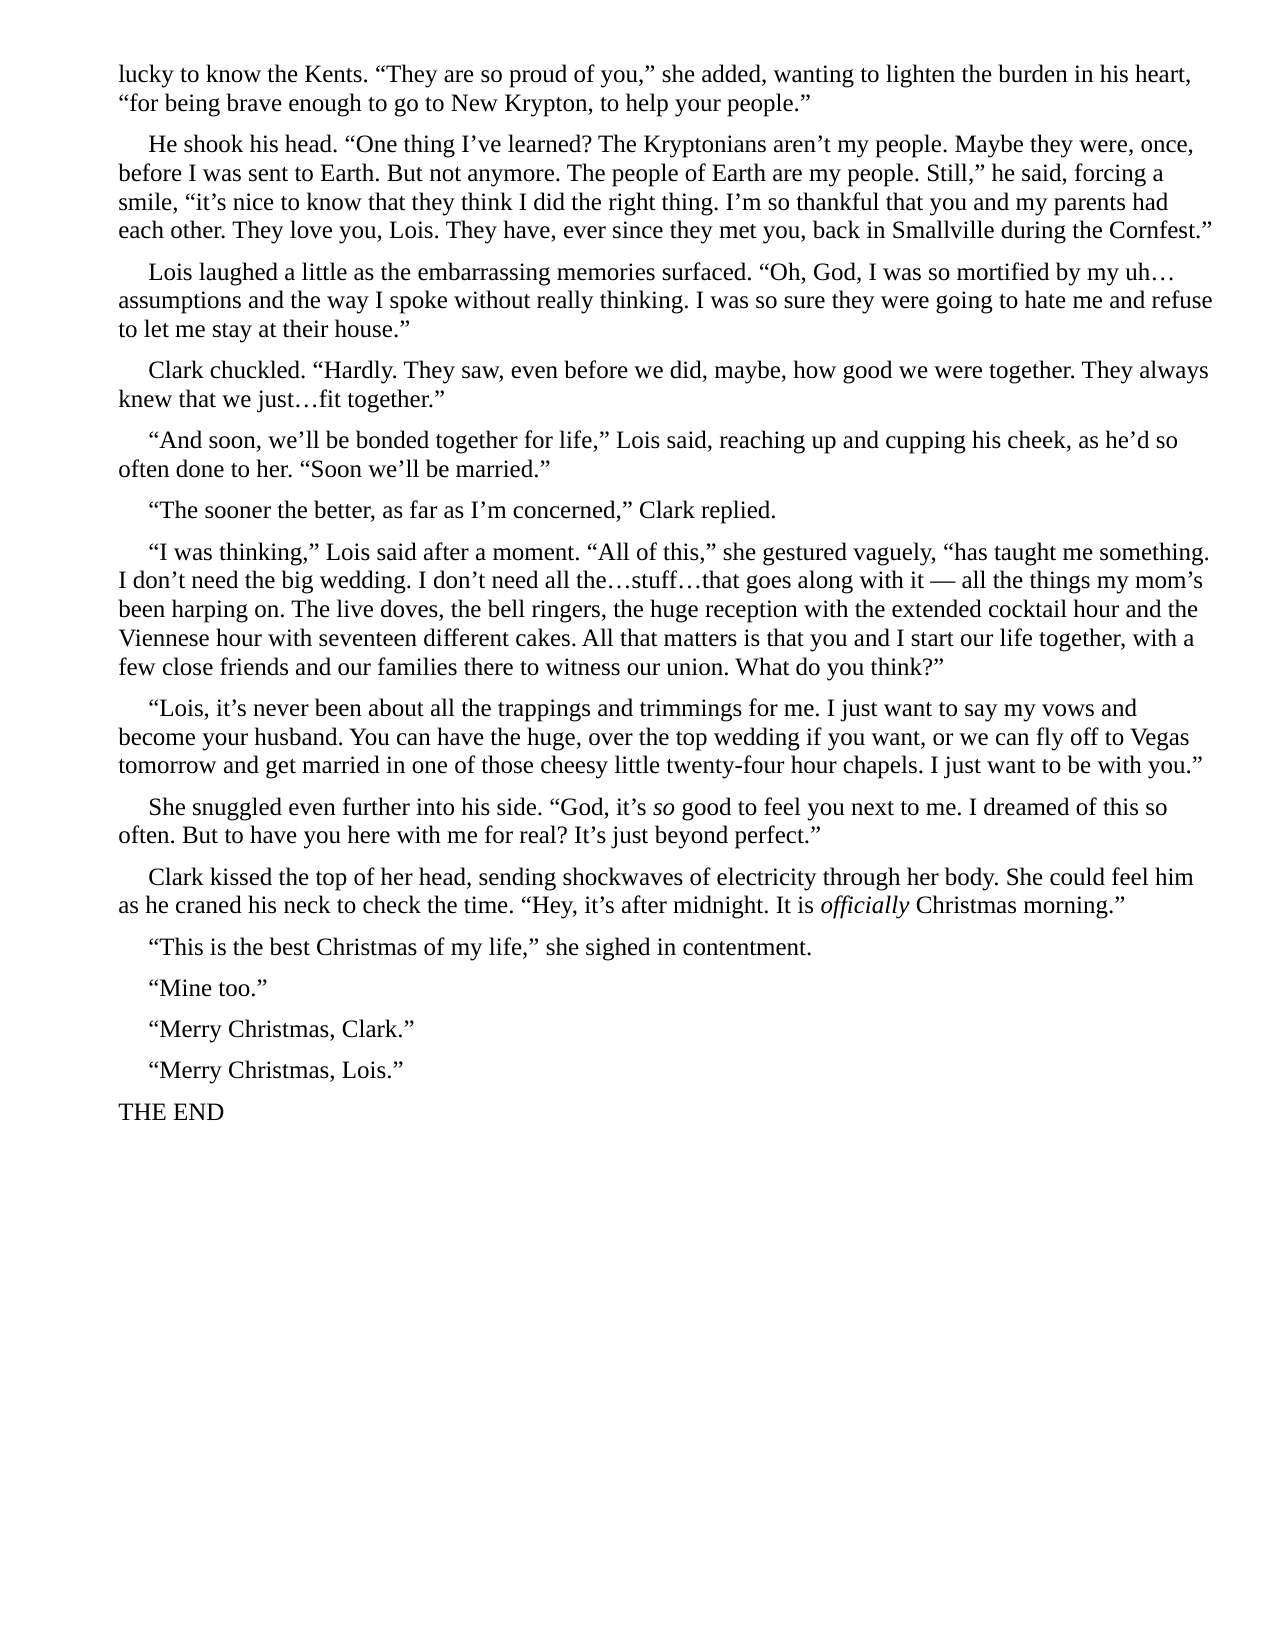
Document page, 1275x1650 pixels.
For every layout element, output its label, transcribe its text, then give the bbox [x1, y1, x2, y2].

text Lois laughed a little as the embarrassing memories surfaced. “Oh, God, I was so mortified by my uh…assumptions and the way I spoke without really thinking. I was so sure they were going to hate me and refuse to let me stay at their house.” [118, 257, 1216, 343]
text “Mine too.” [118, 973, 1216, 1002]
text THE END [118, 1097, 1216, 1125]
text He shook his head. “One thing I’ve learned? The Kryptonians aren’t my people. Maybe they were, once, before I was sent to Earth. But not anymore. The people of Earth are my people. Still,” he said, forcing a smile, “it’s nice to know that they think I did the right thing. I’m so thankful that you and my parents had each other. They love you, Lois. They have, ever since they met you, back in Smallville during the Cornfest.” [118, 129, 1216, 244]
text “I was thinking,” Lois said after a moment. “All of this,” she gestured vaguely, “has taught me something. I don’t need the big wedding. I don’t need all the…stuff…that goes along with it — all the things my mom’s been harping on. The live doves, the bell ringers, the huge reception with the extended cocktail hour and the Viennese hour with seventeen different cakes. All that matters is that you and I start our life together, with a few close friends and our families there to witness our union. What do you think?” [118, 537, 1216, 680]
text “This is the best Christmas of my life,” she sighed in contentment. [118, 932, 1216, 960]
text “Merry Christmas, Clark.” [118, 1014, 1216, 1043]
text “Lois, it’s never been about all the trappings and trimmings for me. I just want to say my vows and become your husband. You can have the huge, over the top wedding if you want, or we can fly off to Vegas tomorrow and get married in one of those cheesy little twenty-four hour chapels. I just want to be with you.” [118, 693, 1216, 779]
text She snuggled even further into his side. “God, it’s so good to feel you next to me. I dreamed of this so often. But to have you here with me for real? It’s just beyond perfect.” [118, 792, 1216, 849]
text Clark kissed the top of her head, sending shockwaves of electricity through her body. She could feel him as he craned his neck to check the time. “Hey, it’s after midnight. It is officially Christmas morning.” [118, 862, 1216, 919]
text “The sooner the better, as far as I’m concerned,” Clark replied. [118, 495, 1216, 524]
text Clark chuckled. “Hardly. They saw, even before we did, maybe, how good we were together. They always knew that we just…fit together.” [118, 355, 1216, 413]
text “And soon, we’ll be bonded together for life,” Lois said, reaching up and cupping his cheek, as he’d so often done to her. “Soon we’ll be married.” [118, 425, 1216, 483]
text lucky to know the Kents. “They are so proud of you,” she added, wanting to lighten the burden in his heart, “for being brave enough to go to New Krypton, to help your people.” [118, 59, 1216, 117]
text “Merry Christmas, Lois.” [118, 1055, 1216, 1084]
